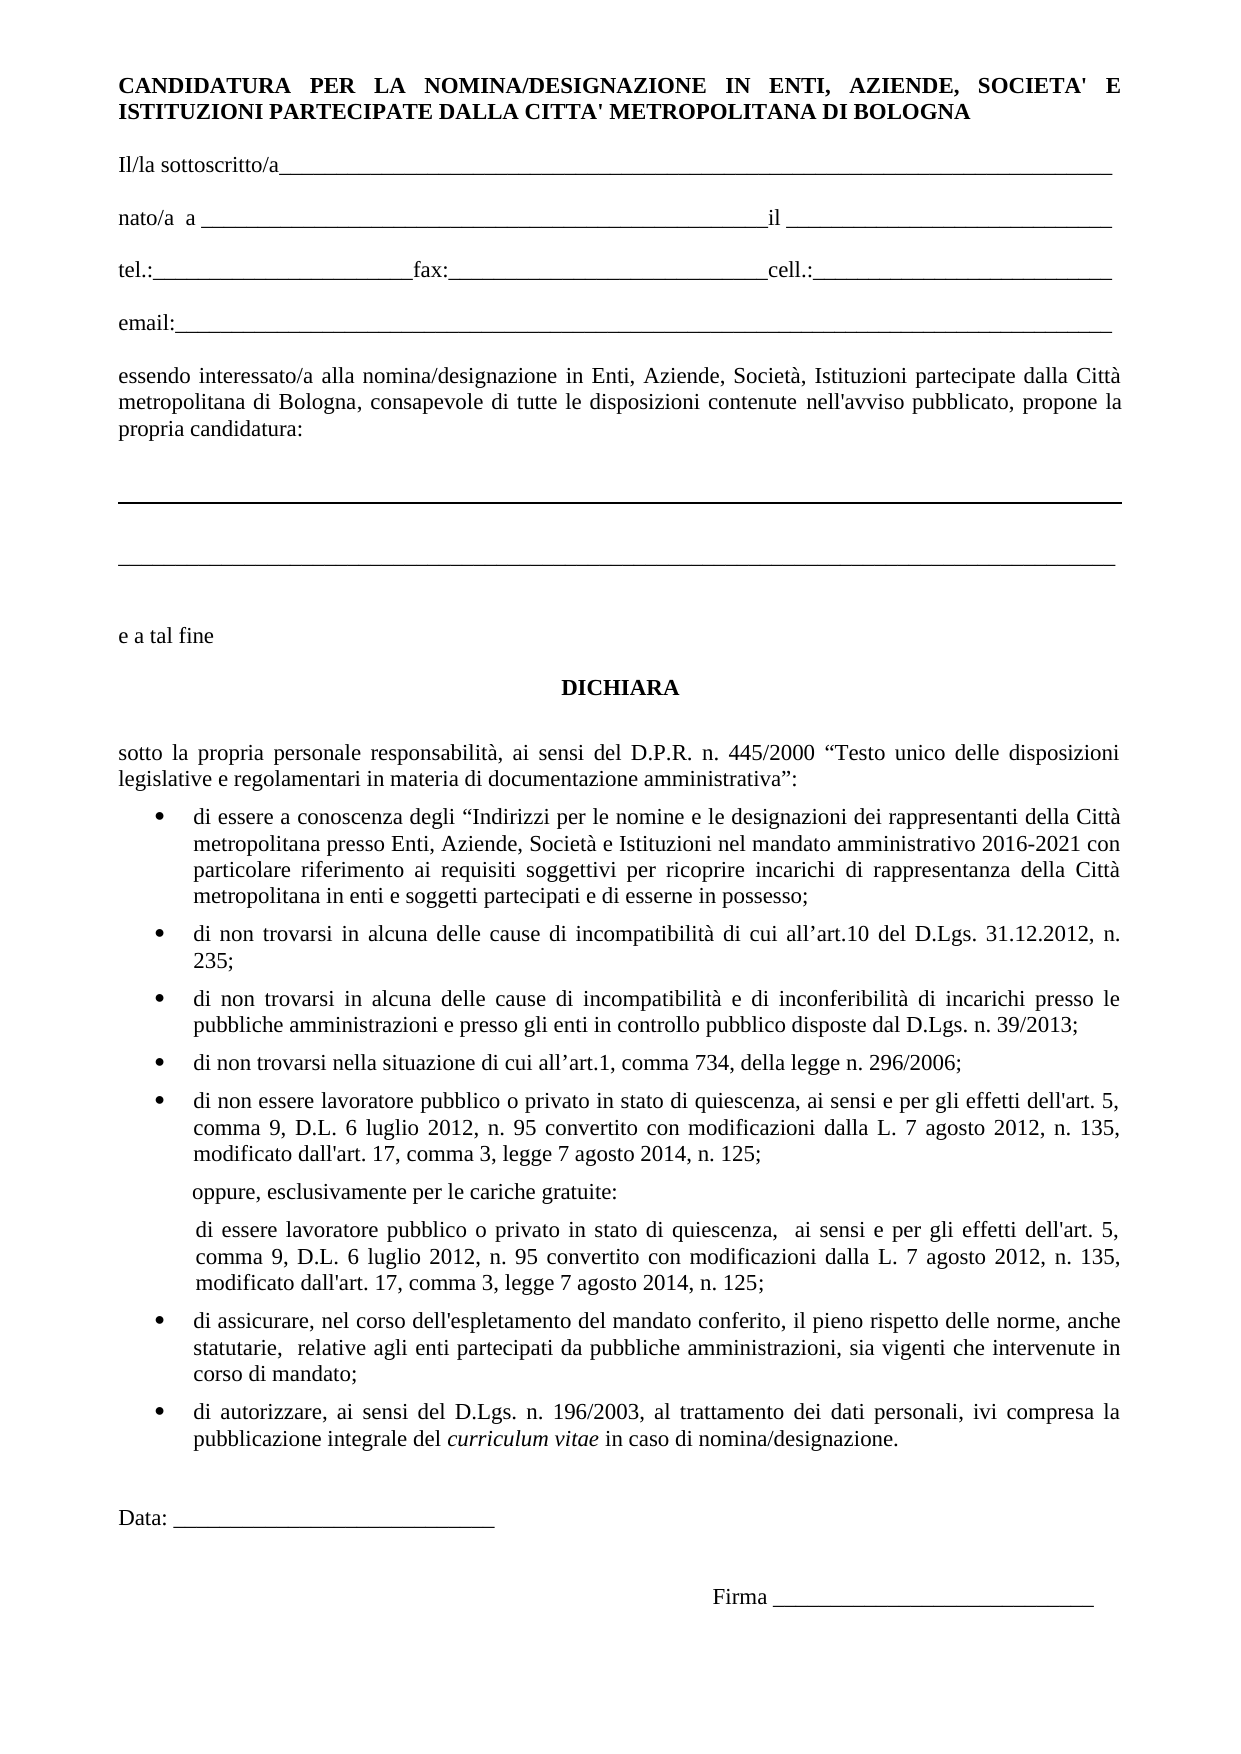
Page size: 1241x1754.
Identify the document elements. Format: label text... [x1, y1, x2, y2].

text CANDIDATURA PER LA NOMINA/DESIGNAZIONE IN ENTI, AZIENDE, SOCIETA' E ISTITUZIONI PARTECIPATE DALLA CITTA' METROPOLITANA DI BOLOGNA [118, 72, 1122, 125]
list di non trovarsi nella situazione di cui all’art.1, comma 734, della legge n. 296/2006; [156, 1049, 1122, 1076]
list di assicurare, nel corso dell'espletamento del mandato conferito, il pieno rispetto delle norme, anche statutarie, relative agli enti partecipati da pubbliche amministrazioni, sia vigenti che intervenute in corso di mandato; [156, 1307, 1122, 1386]
list di essere a conoscenza degli “Indirizzi per le nomine e le designazioni dei rappresentanti della Città metropolitana presso Enti, Aziende, Società e Istituzioni nel mandato amministrativo 2016-2021 con particolare riferimento ai requisiti soggettivi per ricoprire incarichi di rappresentanza della Città metropolitana in enti e soggetti partecipati e di esserne in possesso; [156, 803, 1122, 909]
list di non trovarsi in alcuna delle cause di incompatibilità di cui all’art.10 del D.Lgs. 31.12.2012, n. 235; [156, 921, 1122, 973]
text tel.: fax: cell.: [118, 256, 1122, 283]
text essendo interessato/a alla nomina/designazione in Enti, Aziende, Società, Istituzioni partecipate dalla Città metropolitana di Bologna, consapevole di tutte le disposizioni contenute nell'avviso pubblicato, propone la propria candidatura: [118, 362, 1122, 441]
text email: [118, 309, 1122, 336]
text nato/a a il [118, 204, 1122, 230]
text e a tal fine [118, 622, 1122, 648]
list di non essere lavoratore pubblico o privato in stato di quiescenza, ai sensi e per gli effetti dell'art. 5, comma 9, D.L. 6 luglio 2012, n. 95 convertito con modificazioni dalla L. 7 agosto 2012, n. 135, modificato dall'art. 17, comma 3, legge 7 agosto 2014, n. 125; [156, 1088, 1122, 1167]
text oppure, esclusivamente per le cariche gratuite: [118, 1178, 1122, 1205]
text Il/la sottoscritto/a [118, 151, 1122, 177]
text _______________________________________________________________________________________ [118, 543, 1122, 569]
text Data: ____________________________ [118, 1504, 1122, 1530]
text DICHIARA [118, 674, 1122, 701]
list di non trovarsi in alcuna delle cause di incompatibilità e di inconferibilità di incarichi presso le pubbliche amministrazioni e presso gli enti in controllo pubblico disposte dal D.Lgs. n. 39/2013; [156, 985, 1122, 1038]
text di essere lavoratore pubblico o privato in stato di quiescenza, ai sensi e per gli effetti dell'art. 5, comma 9, D.L. 6 luglio 2012, n. 95 convertito con modificazioni dalla L. 7 agosto 2012, n. 135, modificato dall'art. 17, comma 3, legge 7 agosto 2014, n. 125; [195, 1217, 1122, 1296]
text sotto la propria personale responsabilità, ai sensi del D.P.R. n. 445/2000 “Testo unico delle disposizioni legislative e regolamentari in materia di documentazione amministrativa”: [118, 739, 1122, 792]
list di autorizzare, ai sensi del D.Lgs. n. 196/2003, al trattamento dei dati personali, ivi compresa la pubblicazione integrale del curriculum vitae in caso di nomina/designazione. [156, 1398, 1122, 1451]
text Firma ____________________________ [712, 1583, 1122, 1609]
